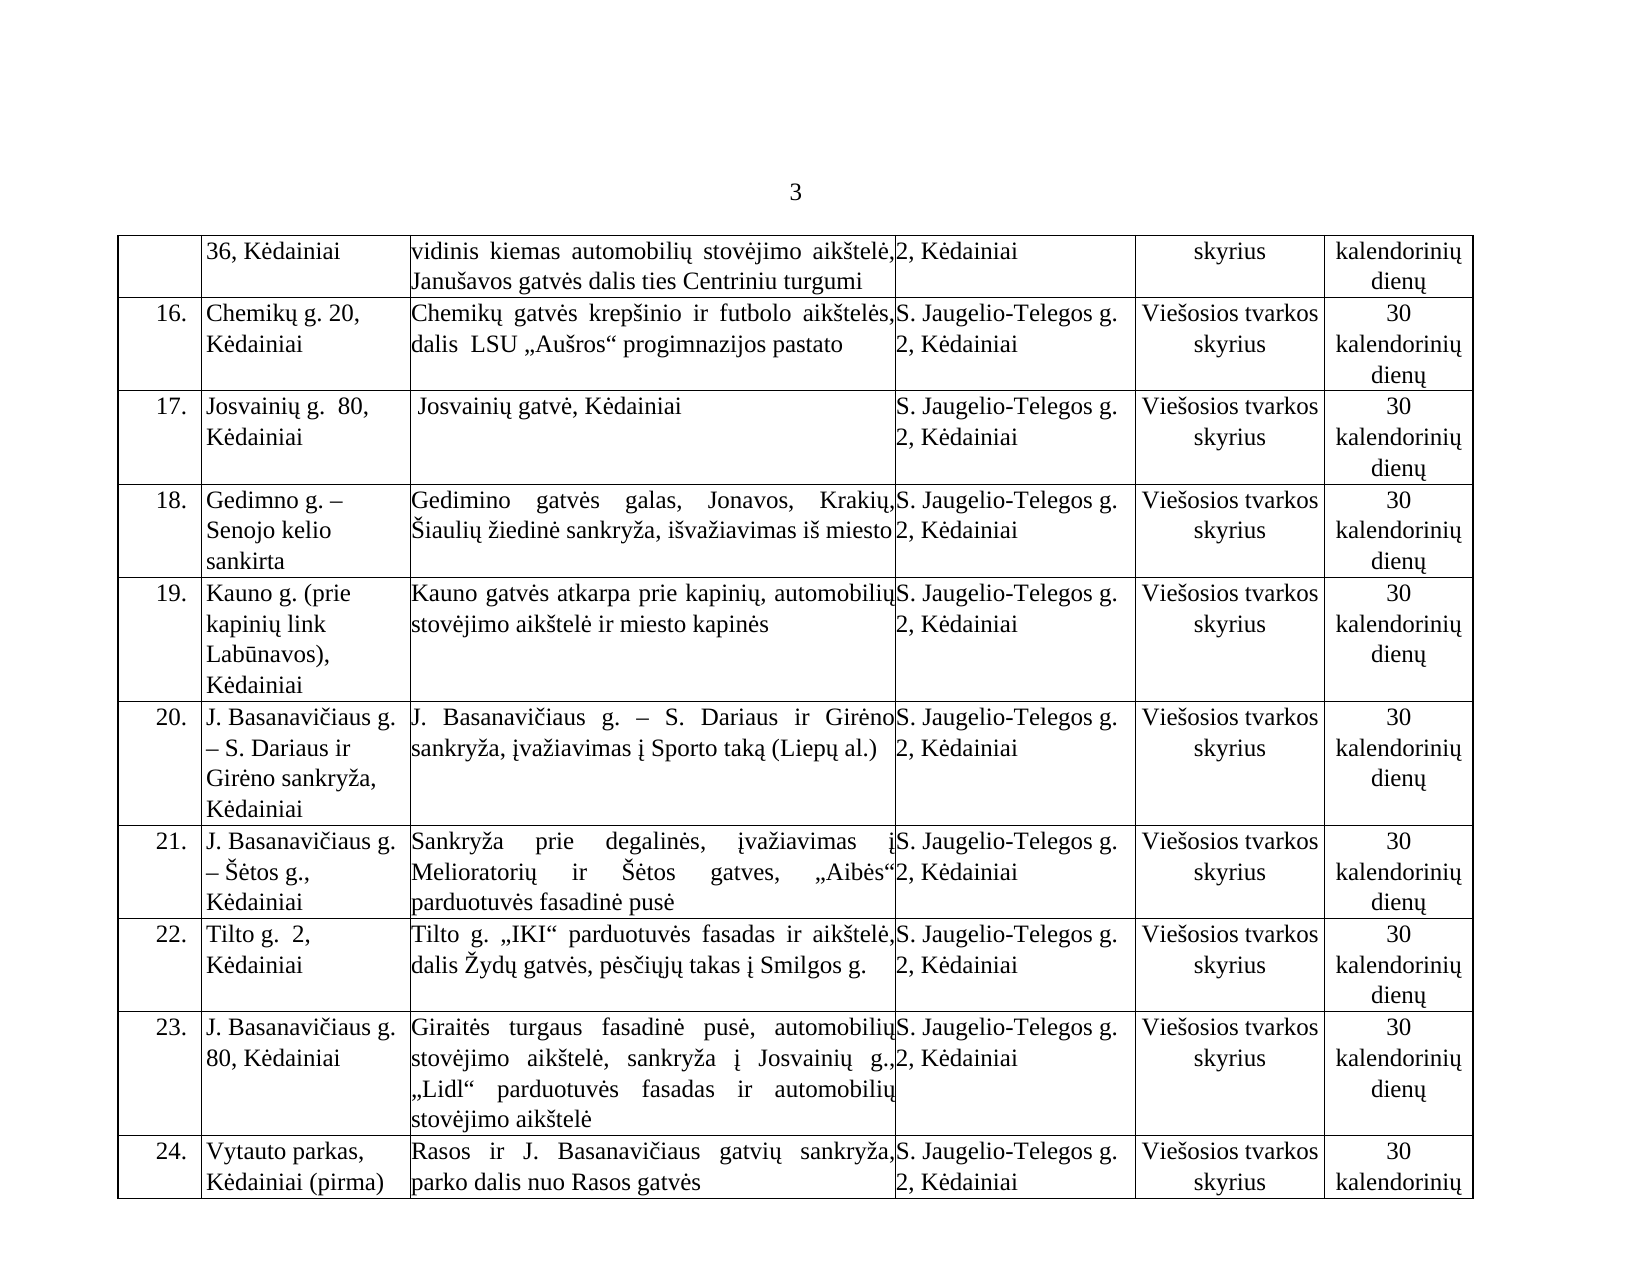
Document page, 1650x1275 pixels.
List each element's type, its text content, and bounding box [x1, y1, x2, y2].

table_cell Viešosios tvarkos skyrius [1136, 298, 1324, 390]
table_cell Viešosios tvarkos skyrius [1136, 391, 1324, 484]
table_cell Gedimino gatvės galas, Jonavos, Krakių, Šiaulių žiedinė sankryža, išvažiavimas iš miesto [411, 485, 895, 577]
table_cell 30 kalendorinių dienų [1325, 826, 1472, 918]
table_cell 19. [119, 578, 201, 701]
table_cell [119, 236, 201, 297]
table_cell skyrius [1136, 236, 1324, 297]
table_cell Gedimno g. – Senojo kelio sankirta [202, 485, 410, 577]
table_cell 17. [119, 391, 201, 484]
table_cell 30 kalendorinių dienų [1325, 298, 1472, 390]
table_cell S. Jaugelio-Telegos g. 2, Kėdainiai [896, 919, 1135, 1011]
table_cell 24. [119, 1136, 201, 1198]
table_cell S. Jaugelio-Telegos g. 2, Kėdainiai [896, 702, 1135, 825]
table_cell S. Jaugelio-Telegos g. 2, Kėdainiai [896, 485, 1135, 577]
table_cell Viešosios tvarkos skyrius [1136, 485, 1324, 577]
table_cell Tilto g. 2, Kėdainiai [202, 919, 410, 1011]
table_cell Kauno gatvės atkarpa prie kapinių, automobilių stovėjimo aikštelė ir miesto kapinės [411, 578, 895, 701]
table_cell Viešosios tvarkos skyrius [1136, 919, 1324, 1011]
table_cell Sankryža prie degalinės, įvažiavimas į Melioratorių ir Šėtos gatves, „Aibės“ parduotuvės fasadinė pusė [411, 826, 895, 918]
table_cell S. Jaugelio-Telegos g. 2, Kėdainiai [896, 1136, 1135, 1198]
table_cell 16. [119, 298, 201, 390]
table_cell 18. [119, 485, 201, 577]
table_cell Chemikų gatvės krepšinio ir futbolo aikštelės, dalis LSU „Aušros“ progimnazijos pastato [411, 298, 895, 390]
table_cell Viešosios tvarkos skyrius [1136, 1136, 1324, 1198]
table_cell 22. [119, 919, 201, 1011]
table_cell 30 kalendorinių dienų [1325, 485, 1472, 577]
table_cell J. Basanavičiaus g. 36, Kėdainių savivaldybės vidinis kiemas automobilių stovėjimo aikštelė, Janušavos gatvės dalis ties Centriniu turgumi [411, 236, 895, 297]
table_cell S. Jaugelio-Telegos g. 2, Kėdainiai [896, 391, 1135, 484]
table_cell Viešosios tvarkos skyrius [1136, 826, 1324, 918]
table_cell Chemikų g. 20, Kėdainiai [202, 298, 410, 390]
table_cell S. Jaugelio-Telegos g. 2, Kėdainiai [896, 236, 1135, 297]
table_cell Viešosios tvarkos skyrius [1136, 702, 1324, 825]
table_cell 36, Kėdainiai [202, 236, 410, 297]
table_cell 30 kalendorinių dienų [1325, 578, 1472, 701]
table_cell Giraitės turgaus fasadinė pusė, automobilių stovėjimo aikštelė, sankryža į Josvainių g., „Lidl“ parduotuvės fasadas ir automobilių stovėjimo aikštelė [411, 1012, 895, 1135]
table_cell Vytauto parkas, Kėdainiai (pirma) [202, 1136, 410, 1198]
table_cell Kauno g. (prie kapinių link Labūnavos), Kėdainiai [202, 578, 410, 701]
table_cell kalendorinių dienų [1325, 236, 1472, 297]
table_cell 30 kalendorinių [1325, 1136, 1472, 1198]
table_cell 30 kalendorinių dienų [1325, 391, 1472, 484]
table_cell S. Jaugelio-Telegos g. 2, Kėdainiai [896, 298, 1135, 390]
table_cell Tilto g. „IKI“ parduotuvės fasadas ir aikštelė, dalis Žydų gatvės, pėsčiųjų takas į Smilgos g. [411, 919, 895, 1011]
table_cell 30 kalendorinių dienų [1325, 1012, 1472, 1135]
table_cell J. Basanavičiaus g. 80, Kėdainiai [202, 1012, 410, 1135]
table_cell 21. [119, 826, 201, 918]
table_cell Viešosios tvarkos skyrius [1136, 578, 1324, 701]
table_cell 30 kalendorinių dienų [1325, 919, 1472, 1011]
table_cell 20. [119, 702, 201, 825]
table_cell J. Basanavičiaus g. – S. Dariaus ir Girėno sankryža, įvažiavimas į Sporto taką (Liepų al.) [411, 702, 895, 825]
table_cell 23. [119, 1012, 201, 1135]
table_cell Viešosios tvarkos skyrius [1136, 1012, 1324, 1135]
table_cell Rasos ir J. Basanavičiaus gatvių sankryža, parko dalis nuo Rasos gatvės [411, 1136, 895, 1198]
table_cell S. Jaugelio-Telegos g. 2, Kėdainiai [896, 1012, 1135, 1135]
table_cell Josvainių gatvė, Kėdainiai [411, 391, 895, 484]
table_cell J. Basanavičiaus g. – Šėtos g., Kėdainiai [202, 826, 410, 918]
table_cell S. Jaugelio-Telegos g. 2, Kėdainiai [896, 578, 1135, 701]
table_cell Josvainių g. 80, Kėdainiai [202, 391, 410, 484]
table_cell S. Jaugelio-Telegos g. 2, Kėdainiai [896, 826, 1135, 918]
table_cell J. Basanavičiaus g. – S. Dariaus ir Girėno sankryža, Kėdainiai [202, 702, 410, 825]
table_cell 30 kalendorinių dienų [1325, 702, 1472, 825]
